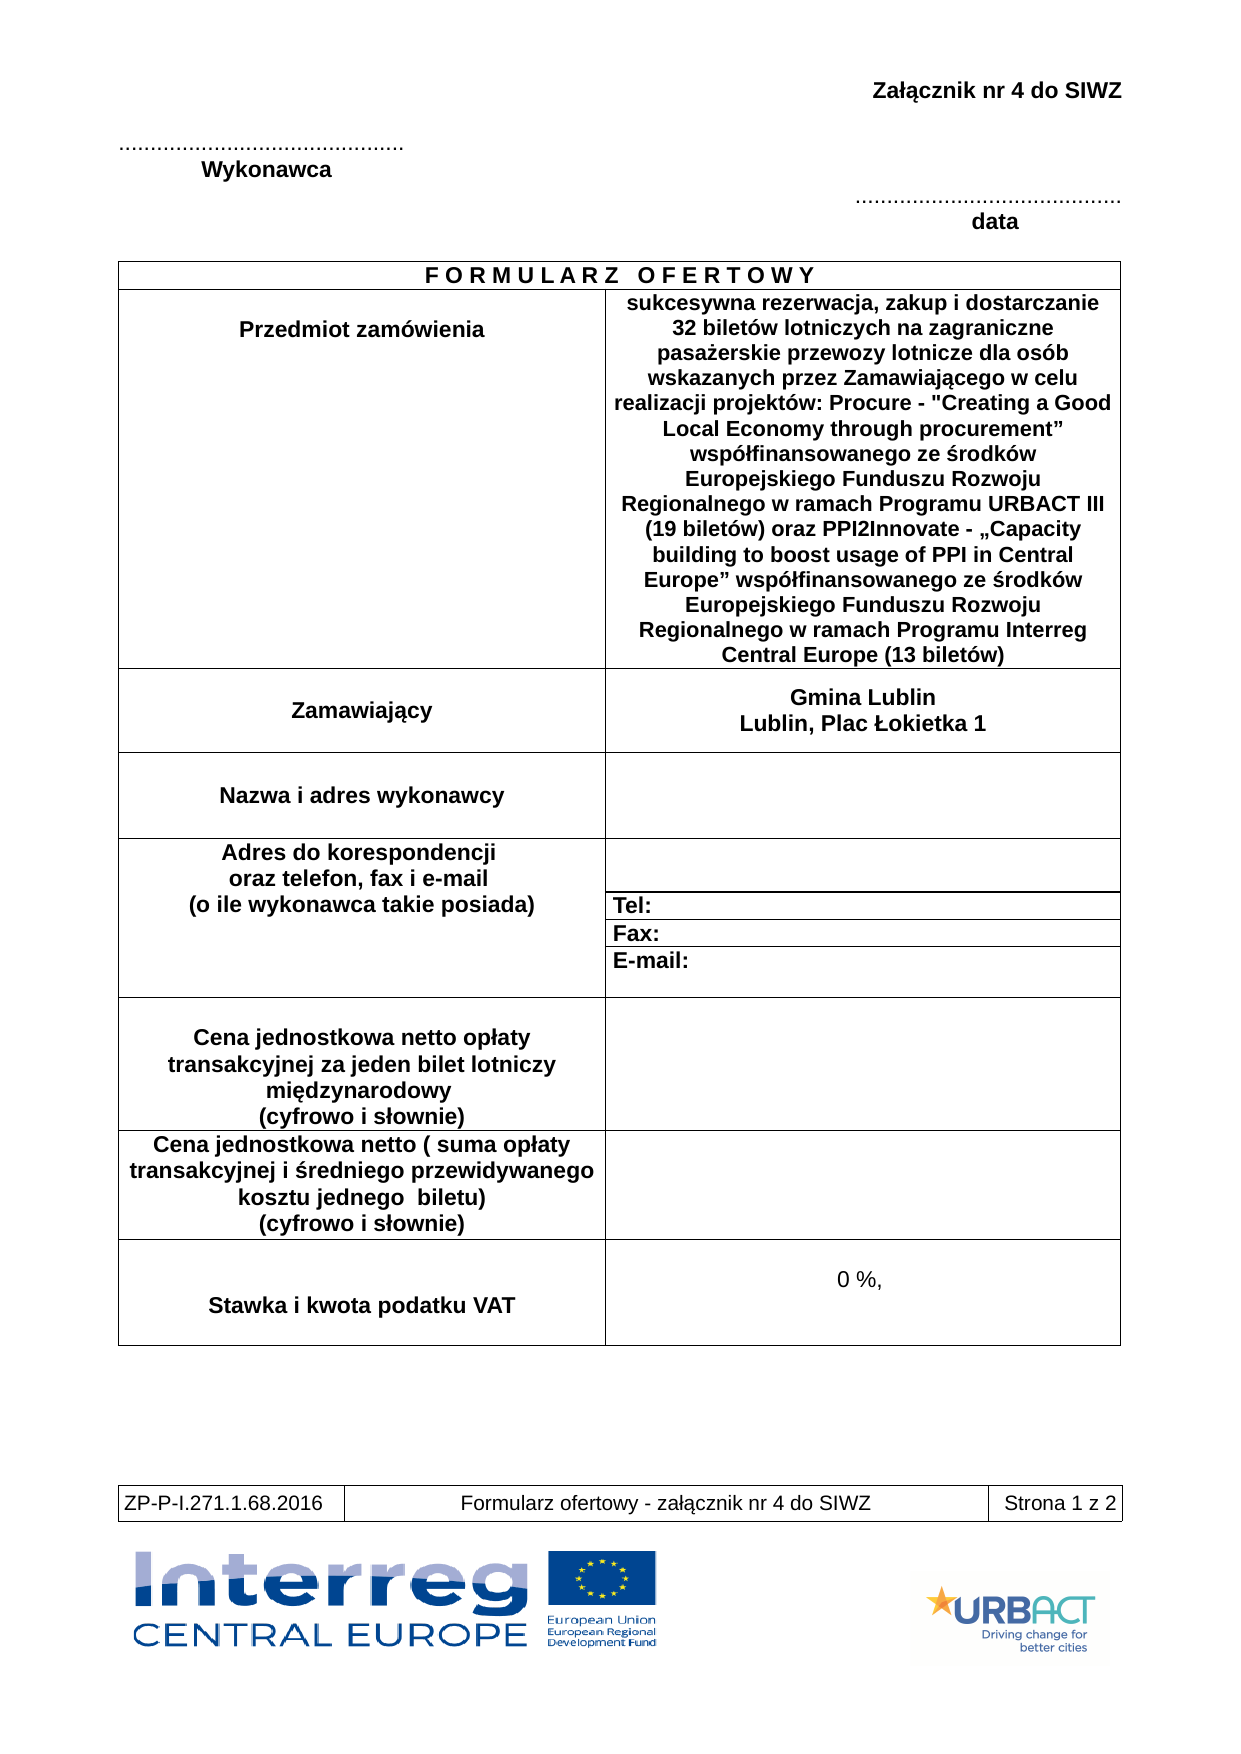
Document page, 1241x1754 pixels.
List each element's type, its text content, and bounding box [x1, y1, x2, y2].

table_header F O R M U L A R Z O F E R T O W Y [119, 262, 1120, 288]
text ............................................. [118, 129, 1122, 156]
table_cell [606, 1131, 1120, 1238]
table_cell Tel: [606, 893, 1120, 919]
table_cell Nazwa i adres wykonawcy [119, 753, 605, 838]
table_cell [606, 753, 1120, 838]
table_cell Stawka i kwota podatku VAT [119, 1240, 605, 1345]
table_cell Cena jednostkowa netto ( suma opłaty transakcyjnej i średniego przewidywanego kosztu jednego biletu) (cyfrowo i słownie) [119, 1131, 605, 1238]
subtitle Załącznik nr 4 do SIWZ [118, 77, 1122, 103]
table_cell Zamawiający [119, 669, 605, 752]
table_cell [606, 839, 1120, 891]
table_cell Cena jednostkowa netto opłaty transakcyjnej za jeden bilet lotniczy międzynarodowy (cyfrowo i słownie) [119, 998, 605, 1130]
table_cell sukcesywna rezerwacja, zakup i dostarczanie 32 biletów lotniczych na zagraniczne pasażerskie przewozy lotnicze dla osób wskazanych przez Zamawiającego w celu realizacji projektów: Procure - "Creating a Good Local Economy through procurement” współfinansowanego ze środków Europejskiego Funduszu Rozwoju Regionalnego w ramach Programu URBACT III (19 biletów) oraz PPI2Innovate - „Capacity building to boost usage of PPI in Central Europe” współfinansowanego ze środków Europejskiego Funduszu Rozwoju Regionalnego w ramach Programu Interreg Central Europe (13 biletów) [606, 290, 1120, 668]
picture [133, 1551, 657, 1648]
table_cell Fax: [606, 920, 1120, 946]
table_cell Adres do korespondencji oraz telefon, fax i e-mail (o ile wykonawca takie posiada) [119, 839, 605, 997]
table_cell 0 %, [606, 1240, 1120, 1345]
table_cell E-mail: [606, 947, 1120, 997]
text .......................................... [118, 182, 1122, 208]
table_cell Przedmiot zamówienia [119, 290, 605, 668]
table_cell [606, 998, 1120, 1130]
text Wykonawca [118, 156, 1122, 182]
text data [118, 208, 1122, 235]
table_cell Gmina Lublin Lublin, Plac Łokietka 1 [606, 669, 1120, 752]
